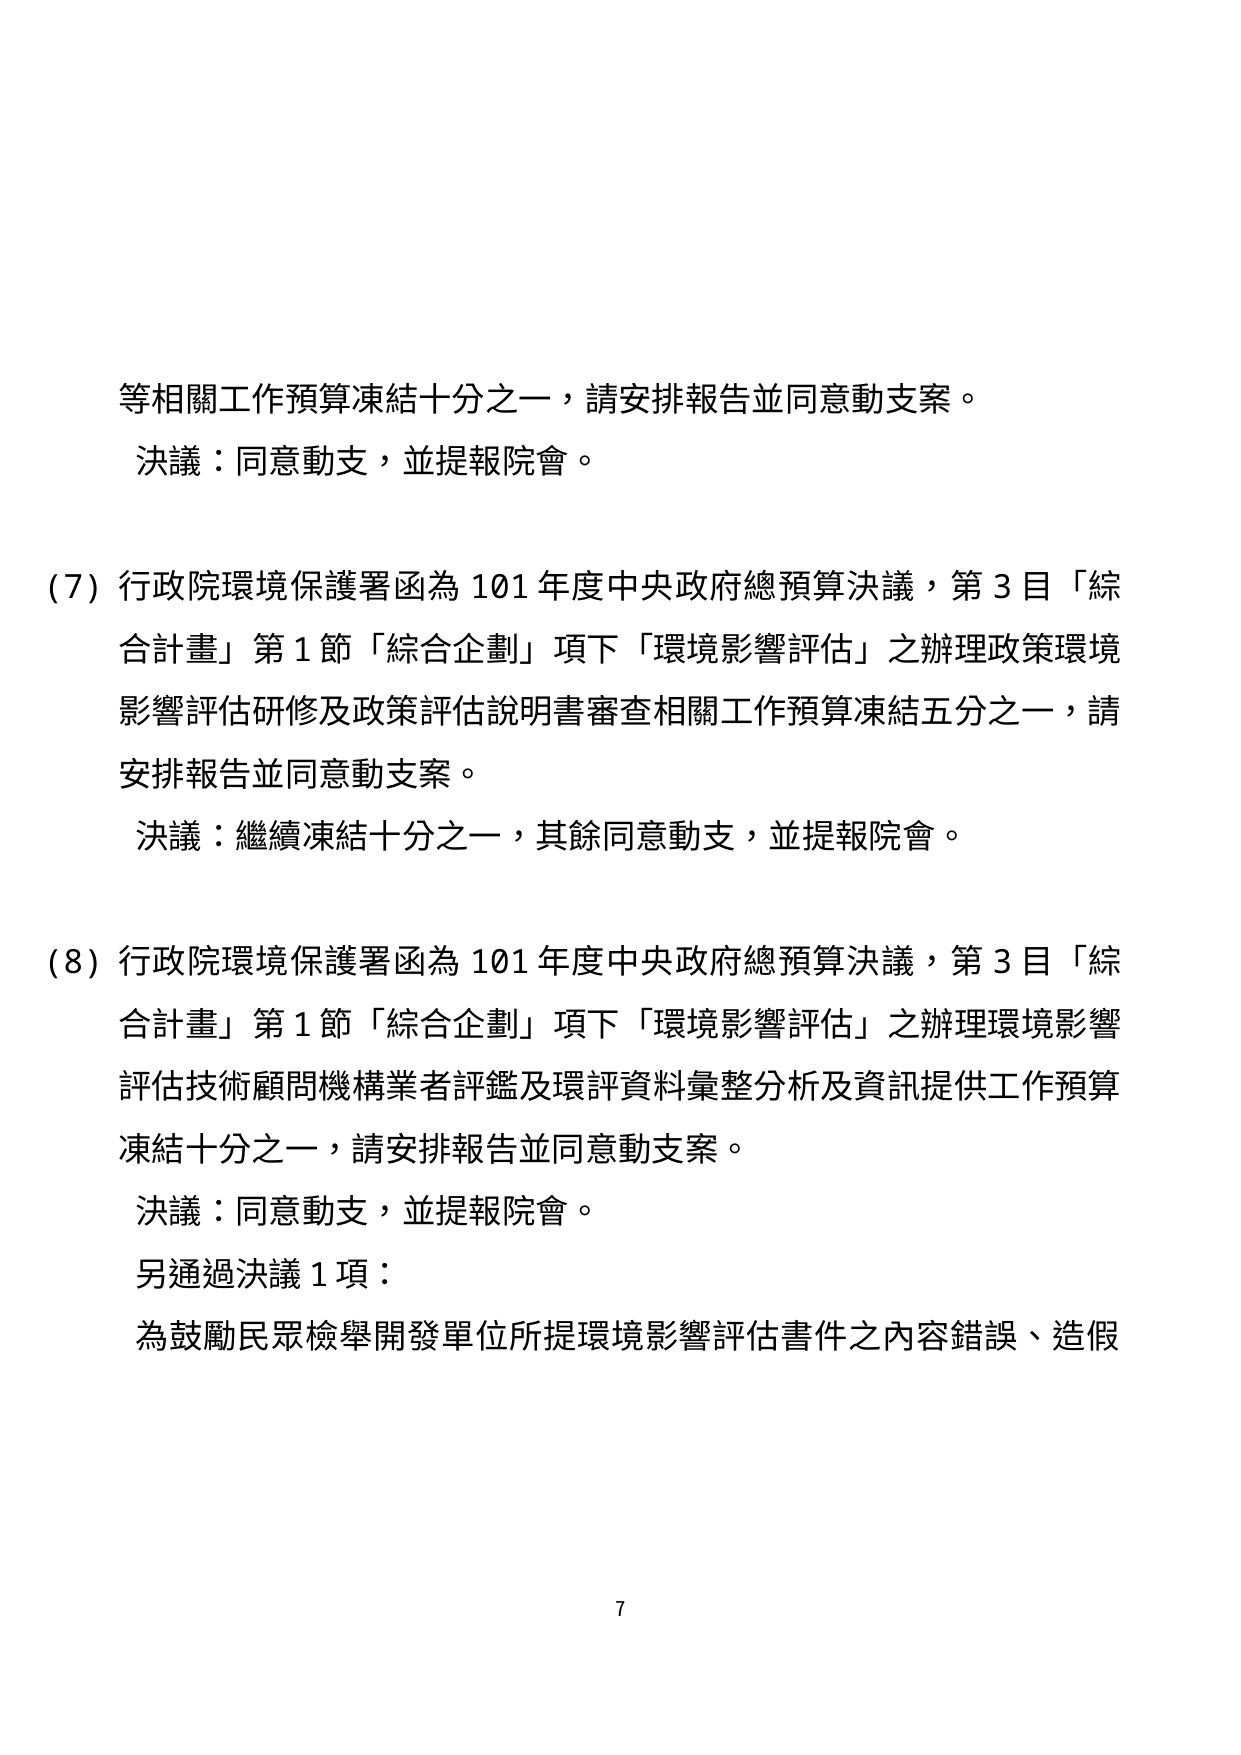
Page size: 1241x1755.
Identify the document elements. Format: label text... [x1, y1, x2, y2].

list 行政院環境保護署函為101年度中央政府總預算決議，第3目「綜合計畫」第1節「綜合企劃」項下「環境影響評估」之辦理環境影響評估技術顧問機構業者評鑑及環評資料彙整分析及資訊提供工作預算凍結十分之一，請安排報告並同意動支案。 [43, 918, 1122, 1168]
list 行政院環境保護署函為101年度中央政府總預算決議，第3目「綜合計畫」第1節「綜合企劃」項下「環境影響評估」之辦理政策環境影響評估研修及政策評估說明書審查相關工作預算凍結五分之一，請安排報告並同意動支案。 [43, 543, 1122, 793]
text 為鼓勵民眾檢舉開發單位所提環境影響評估書件之內容錯誤、造假或虛偽不實等情形，行政院環境保護署應研議檢舉專線及獎勵機制。 [135, 1293, 1122, 1355]
list 等相關工作預算凍結十分之一，請安排報告並同意動支案。 [43, 355, 1122, 418]
text 決議：繼續凍結十分之一，其餘同意動支，並提報院會。 [135, 793, 1122, 855]
text 另通過決議1項： [135, 1230, 1122, 1293]
text 決議：同意動支，並提報院會。 [135, 1168, 1122, 1230]
text 決議：同意動支，並提報院會。 [135, 418, 1122, 480]
